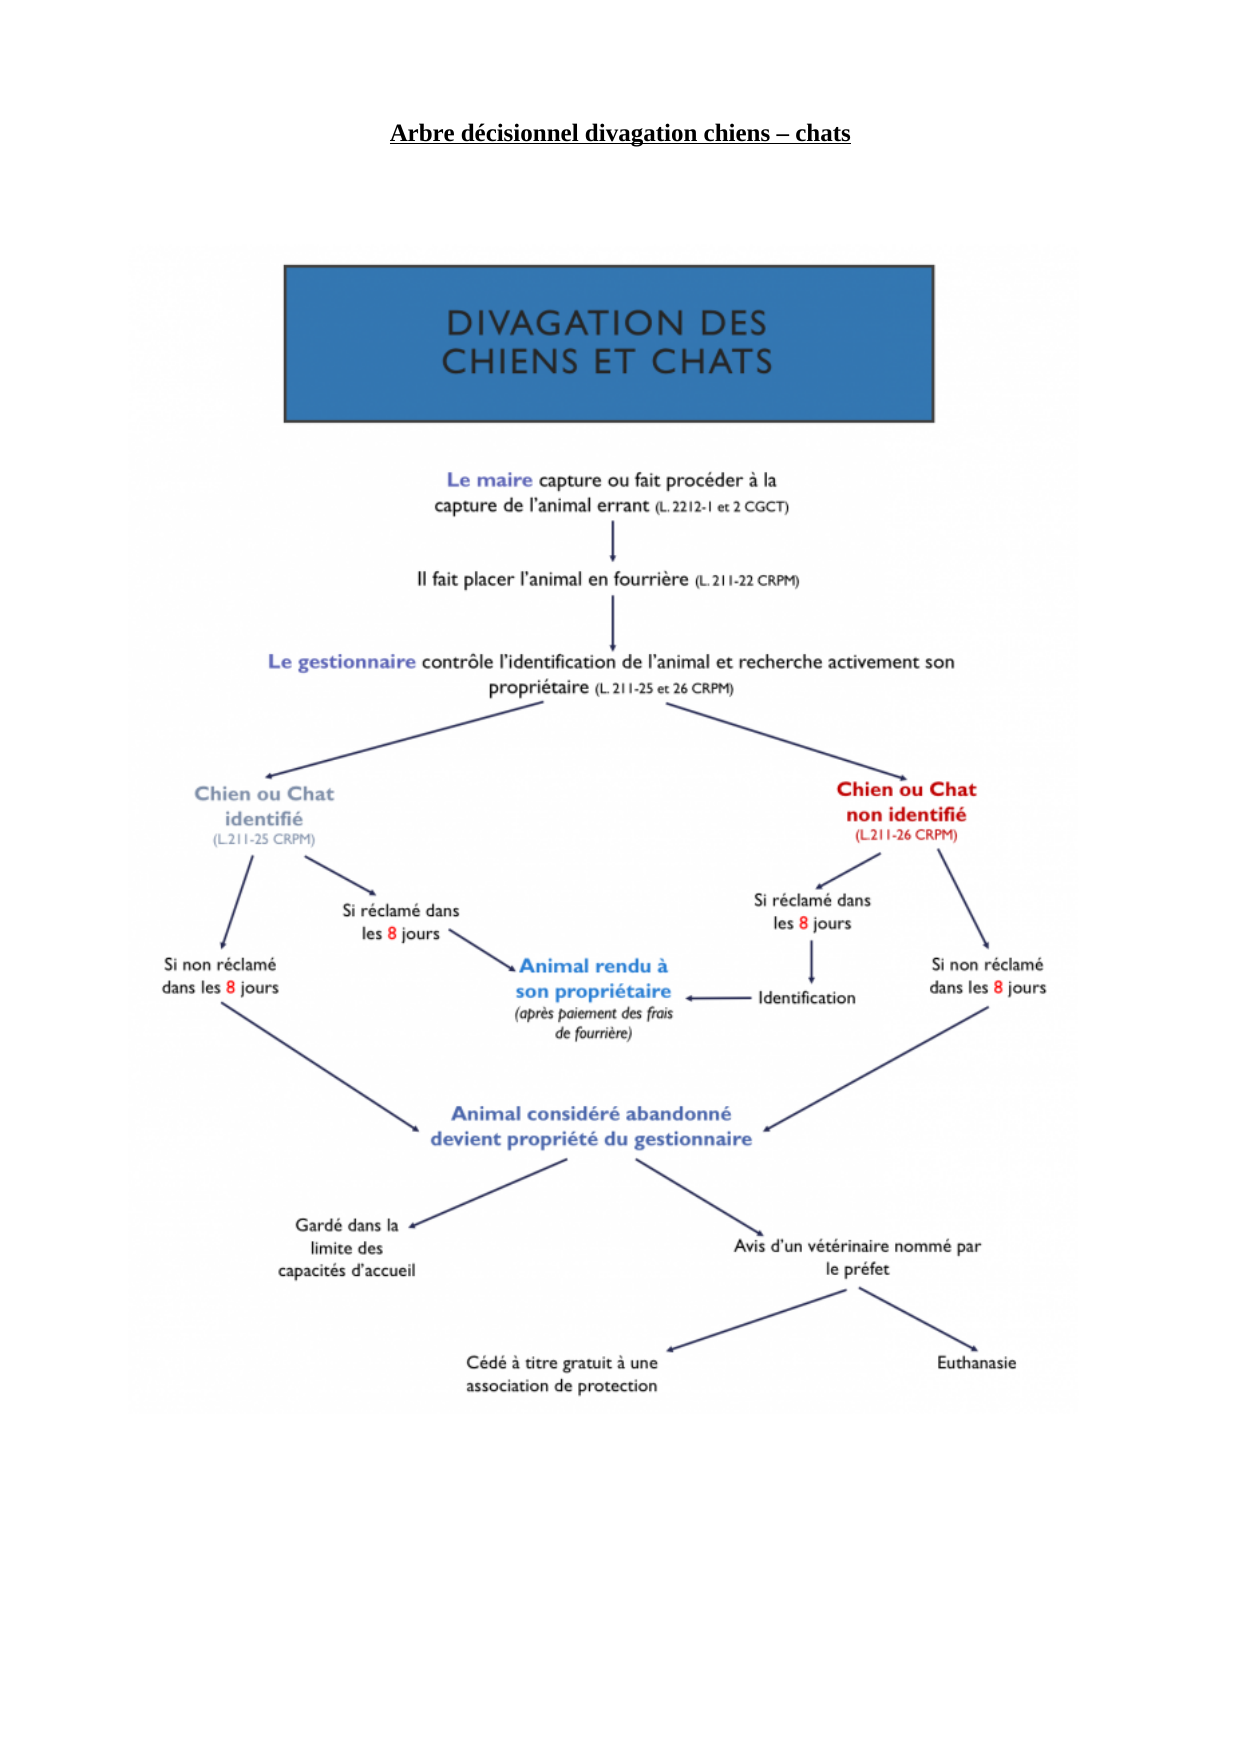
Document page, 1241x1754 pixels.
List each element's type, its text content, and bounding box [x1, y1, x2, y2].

text Arbre décisionnel divagation chiens – chats [118, 118, 1122, 147]
picture [118, 233, 1123, 1414]
